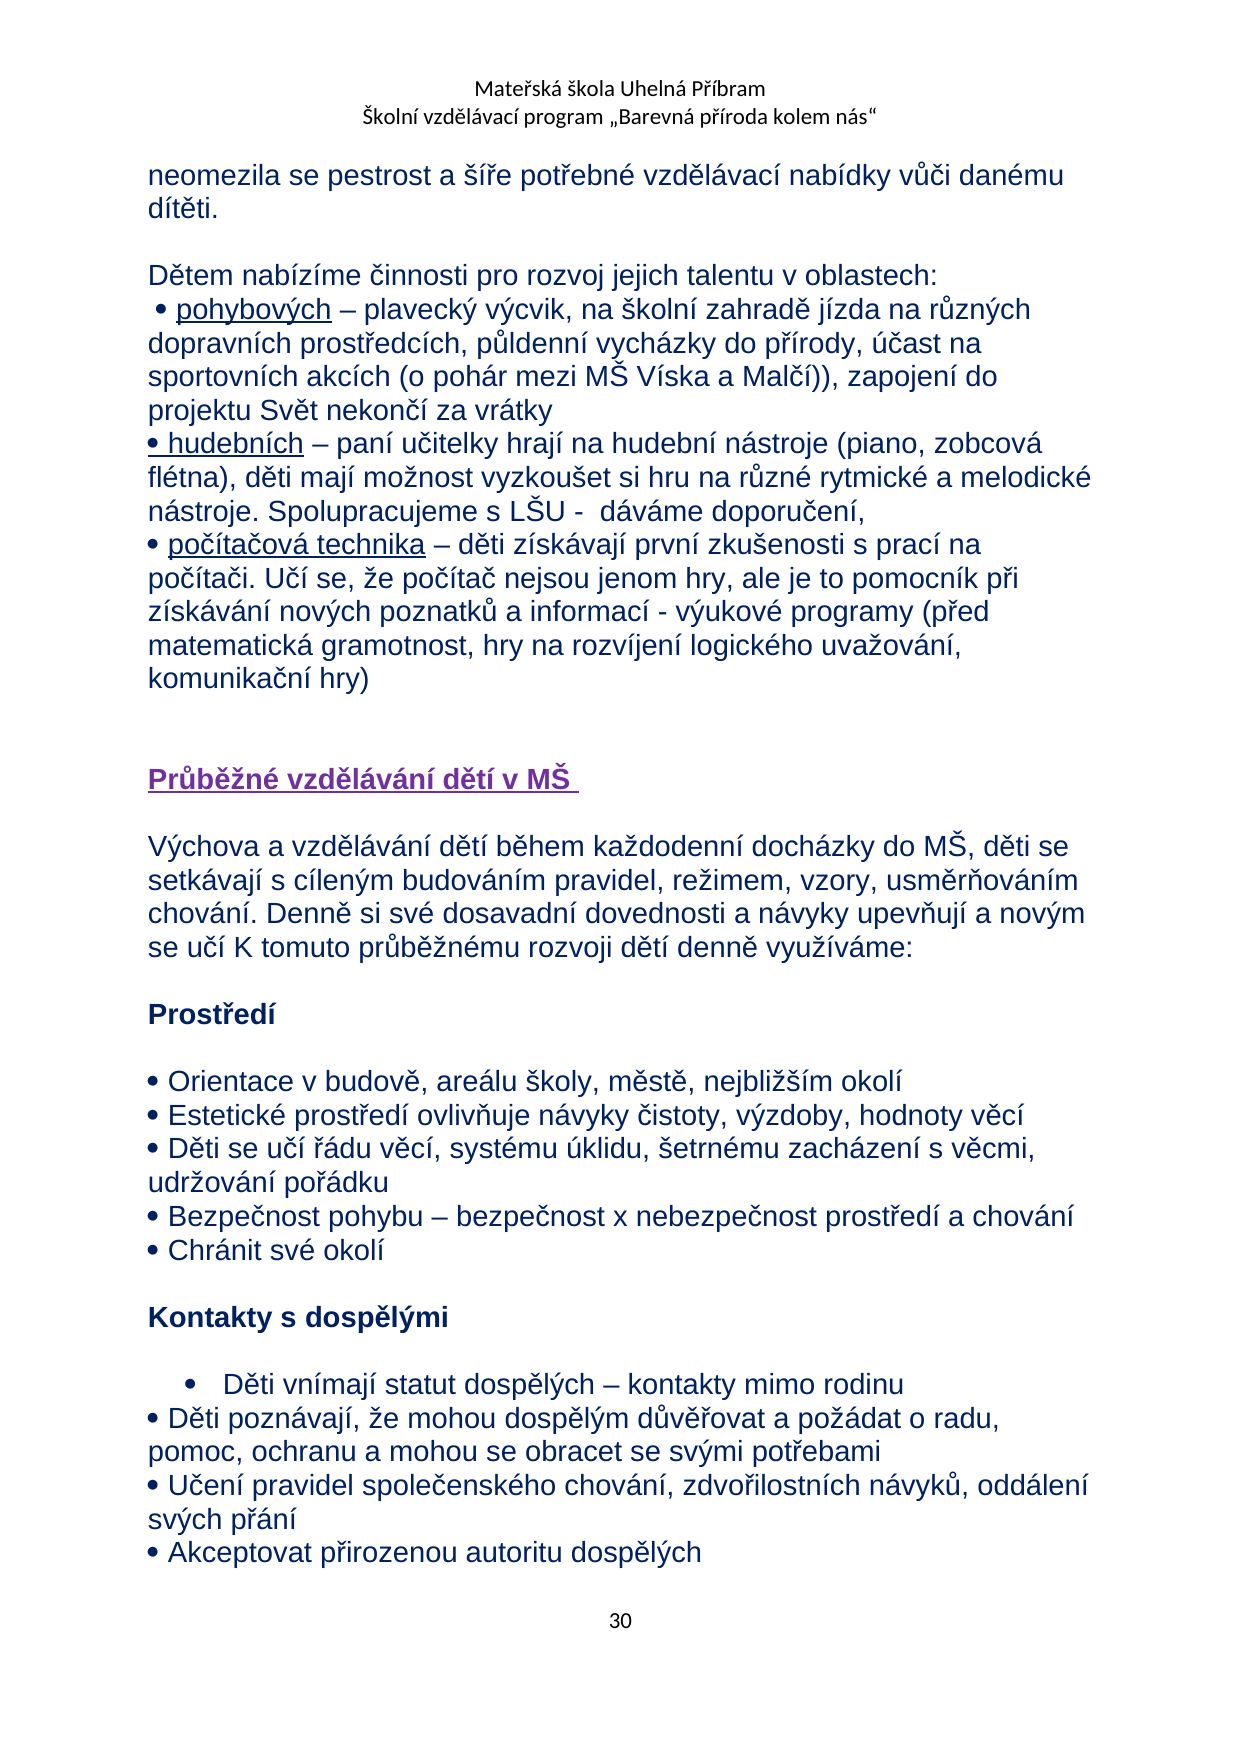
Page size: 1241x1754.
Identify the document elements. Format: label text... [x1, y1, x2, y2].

subtitle Výchova a vzdělávání dětí během každodenní docházky do MŠ, děti se setkávají s cíleným budováním pravidel, režimem, vzory, usměrňováním chování. Denně si své dosavadní dovednosti a návyky upevňují a novým se učí K tomuto průběžnému rozvoji dětí denně využíváme: [148, 829, 1093, 963]
subtitle  Estetické prostředí ovlivňuje návyky čistoty, výzdoby, hodnoty věcí [148, 1098, 1093, 1132]
subtitle Prostředí [148, 997, 1093, 1031]
subtitle  Bezpečnost pohybu – bezpečnost x nebezpečnost prostředí a chování  Chránit své okolí [148, 1199, 1093, 1266]
subtitle  Akceptovat přirozenou autoritu dospělých [148, 1535, 1093, 1569]
subtitle Kontakty s dospělými [148, 1300, 1093, 1333]
subtitle Průběžné vzdělávání dětí v MŠ [148, 762, 1093, 796]
list Děti vnímají statut dospělých – kontakty mimo rodinu [185, 1367, 1093, 1401]
subtitle  hudebních – paní učitelky hrají na hudební nástroje (piano, zobcová flétna), děti mají možnost vyzkoušet si hru na různé rytmické a melodické nástroje. Spolupracujeme s LŠU - dáváme doporučení, [148, 426, 1093, 527]
subtitle  Učení pravidel společenského chování, zdvořilostních návyků, oddálení svých přání [148, 1468, 1093, 1535]
subtitle  pohybových – plavecký výcvik, na školní zahradě jízda na různých dopravních prostředcích, půldenní vycházky do přírody, účast na sportovních akcích (o pohár mezi MŠ Víska a Malčí)), zapojení do projektu Svět nekončí za vrátky [148, 292, 1093, 426]
subtitle neomezila se pestrost a šíře potřebné vzdělávací nabídky vůči danému dítěti. [148, 158, 1093, 225]
subtitle Dětem nabízíme činnosti pro rozvoj jejich talentu v oblastech: [148, 258, 1093, 292]
subtitle  počítačová technika – děti získávají první zkušenosti s prací na počítači. Učí se, že počítač nejsou jenom hry, ale je to pomocník při získávání nových poznatků a informací - výukové programy (před matematická gramotnost, hry na rozvíjení logického uvažování, komunikační hry) [148, 527, 1093, 695]
subtitle  Děti se učí řádu věcí, systému úklidu, šetrnému zacházení s věcmi, udržování pořádku [148, 1132, 1093, 1199]
subtitle  Orientace v budově, areálu školy, městě, nejbližším okolí [148, 1064, 1093, 1098]
subtitle  Děti poznávají, že mohou dospělým důvěřovat a požádat o radu, pomoc, ochranu a mohou se obracet se svými potřebami [148, 1401, 1093, 1468]
